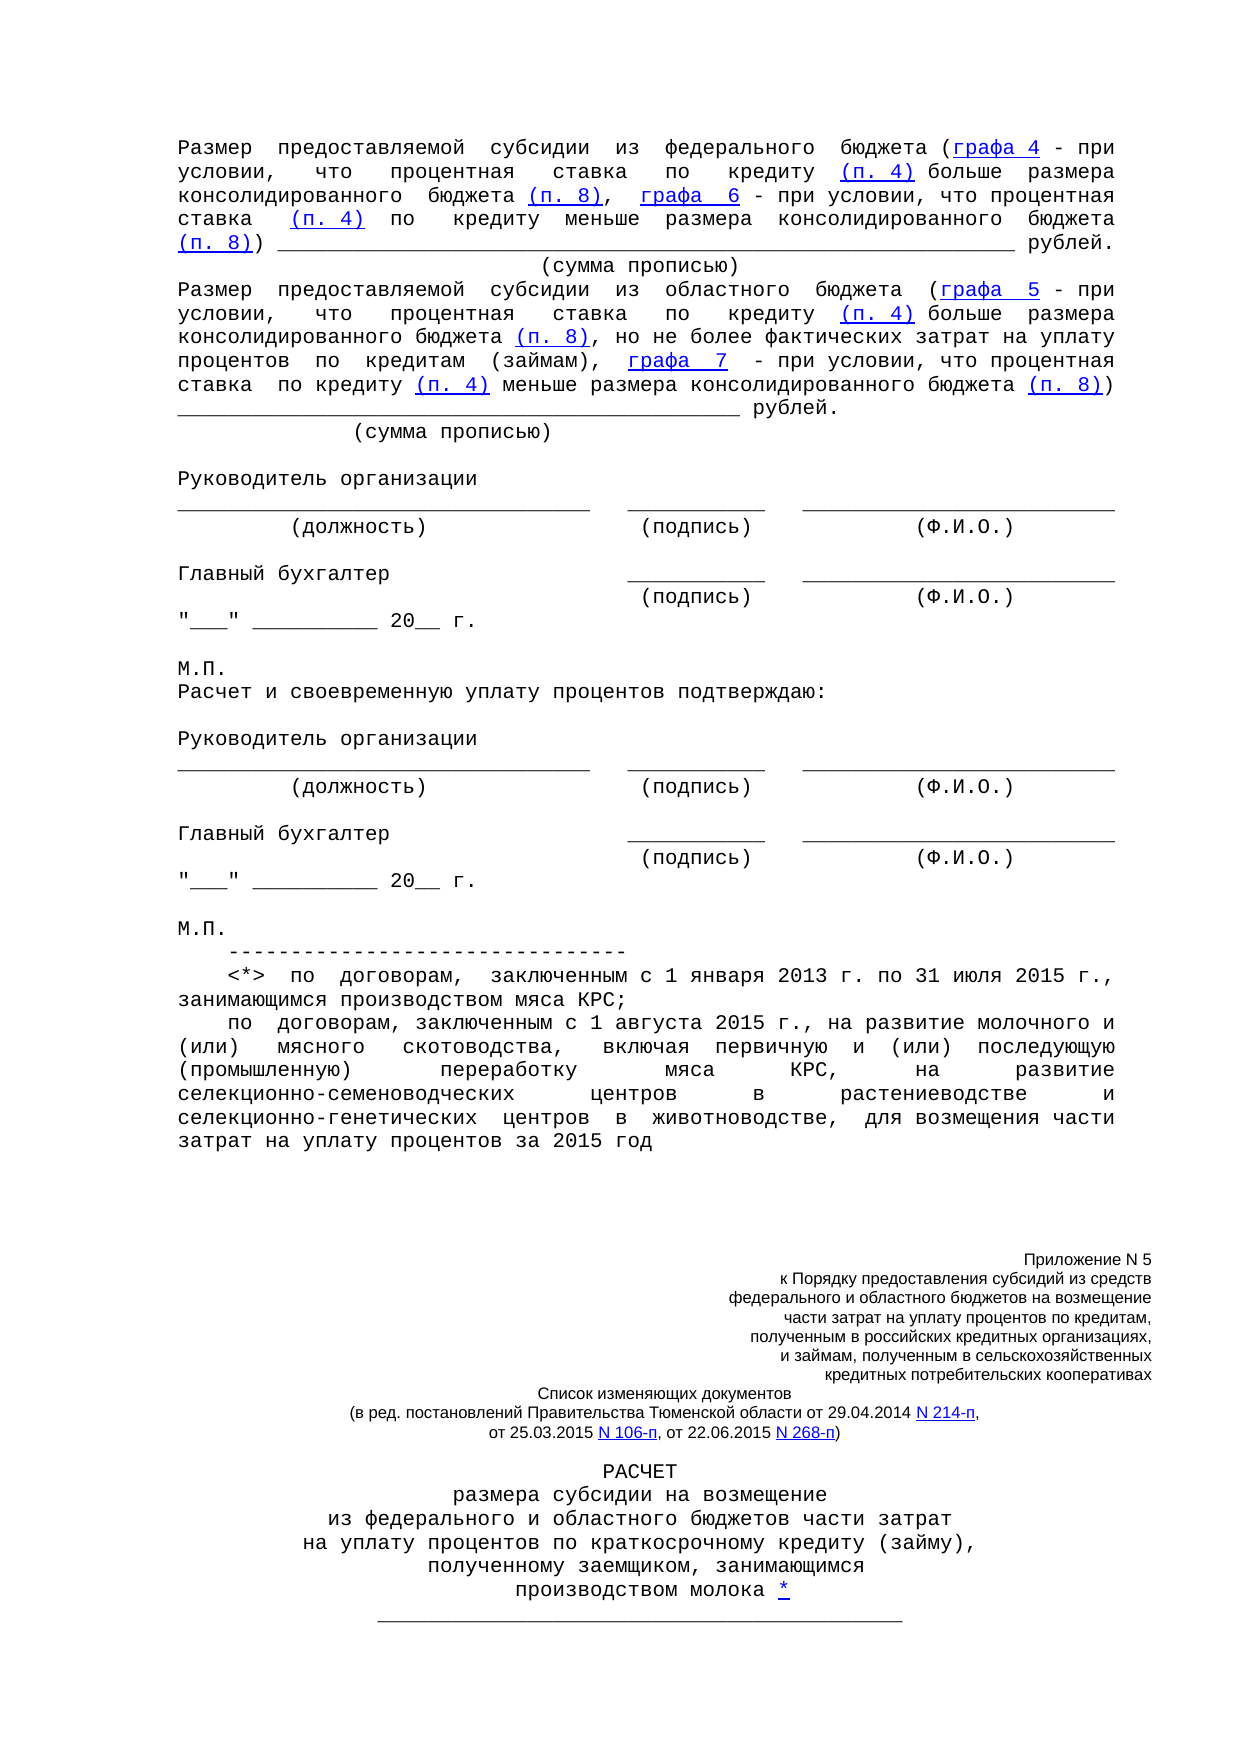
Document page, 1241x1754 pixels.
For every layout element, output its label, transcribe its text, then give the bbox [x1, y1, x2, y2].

text (в ред. постановлений Правительства Тюменской области от 29.04.2014 N 214-п, [177, 1403, 1152, 1422]
text полученному заемщиком, занимающимся [177, 1555, 1152, 1579]
text из федерального и областного бюджетов части затрат [177, 1508, 1152, 1532]
text затрат на уплату процентов за 2015 год [177, 1130, 1152, 1154]
text занимающимся производством мяса КРС; [177, 988, 1152, 1012]
text Руководитель организации [177, 728, 1152, 752]
text (должность) (подпись) (Ф.И.О.) [177, 776, 1152, 799]
text (или) мясного скотоводства, включая первичную и (или) последующую [177, 1036, 1152, 1059]
text и займам, полученным в сельскохозяйственных [177, 1346, 1152, 1365]
text федерального и областного бюджетов на возмещение [177, 1288, 1152, 1307]
text условии, что процентная ставка по кредиту (п. 4) больше размера [177, 303, 1152, 326]
text Размер предоставляемой субсидии из федерального бюджета (графа 4 - при [177, 137, 1152, 161]
text (п. 8)) ___________________________________________________________ рублей. [177, 232, 1152, 256]
text -------------------------------- [177, 941, 1152, 965]
text размера субсидии на возмещение [177, 1484, 1152, 1508]
text Расчет и своевременную уплату процентов подтверждаю: [177, 681, 1152, 705]
text полученным в российских кредитных организациях, [177, 1327, 1152, 1346]
text "___" __________ 20__ г. [177, 870, 1152, 894]
text селекционно-семеноводческих центров в растениеводстве и [177, 1083, 1152, 1107]
text части затрат на уплату процентов по кредитам, [177, 1307, 1152, 1327]
text _________________________________ ___________ _________________________ [177, 492, 1152, 516]
text (должность) (подпись) (Ф.И.О.) [177, 516, 1152, 539]
text по договорам, заключенным с 1 августа 2015 г., на развитие молочного и [177, 1012, 1152, 1036]
text условии, что процентная ставка по кредиту (п. 4) больше размера [177, 161, 1152, 184]
text (сумма прописью) [177, 256, 1152, 279]
text Главный бухгалтер ___________ _________________________ [177, 823, 1152, 847]
text на уплату процентов по краткосрочному кредиту (займу), [177, 1532, 1152, 1555]
text (подпись) (Ф.И.О.) [177, 587, 1152, 610]
text РАСЧЕТ [177, 1461, 1152, 1484]
text кредитных потребительских кооперативах [177, 1365, 1152, 1384]
text (сумма прописью) [177, 421, 1152, 445]
text от 25.03.2015 N 106-п, от 22.06.2015 N 268-п) [177, 1422, 1152, 1442]
text Руководитель организации [177, 468, 1152, 492]
text "___" __________ 20__ г. [177, 610, 1152, 634]
text _________________________________ ___________ _________________________ [177, 752, 1152, 776]
text (подпись) (Ф.И.О.) [177, 847, 1152, 870]
text ставка по кредиту (п. 4) меньше размера консолидированного бюджета (п. 8)) [177, 374, 1152, 397]
text к Порядку предоставления субсидий из средств [177, 1269, 1152, 1288]
text _____________________________________________ рублей. [177, 397, 1152, 421]
text Размер предоставляемой субсидии из областного бюджета (графа 5 - при [177, 279, 1152, 303]
text консолидированного бюджета (п. 8), но не более фактических затрат на уплату [177, 326, 1152, 350]
text М.П. [177, 918, 1152, 941]
text <*> по договорам, заключенным с 1 января 2013 г. по 31 июля 2015 г., [177, 965, 1152, 988]
text консолидированного бюджета (п. 8), графа 6 - при условии, что процентная [177, 184, 1152, 208]
text М.П. [177, 657, 1152, 681]
text селекционно-генетических центров в животноводстве, для возмещения части [177, 1107, 1152, 1130]
text Главный бухгалтер ___________ _________________________ [177, 563, 1152, 587]
text Список изменяющих документов [177, 1384, 1152, 1403]
subtitle Приложение N 5 [177, 1250, 1152, 1269]
text производством молока * [177, 1579, 1152, 1603]
text ставка (п. 4) по кредиту меньше размера консолидированного бюджета [177, 208, 1152, 232]
text процентов по кредитам (займам), графа 7 - при условии, что процентная [177, 350, 1152, 374]
text __________________________________________ [177, 1603, 1152, 1626]
text (промышленную) переработку мяса КРС, на развитие [177, 1059, 1152, 1083]
